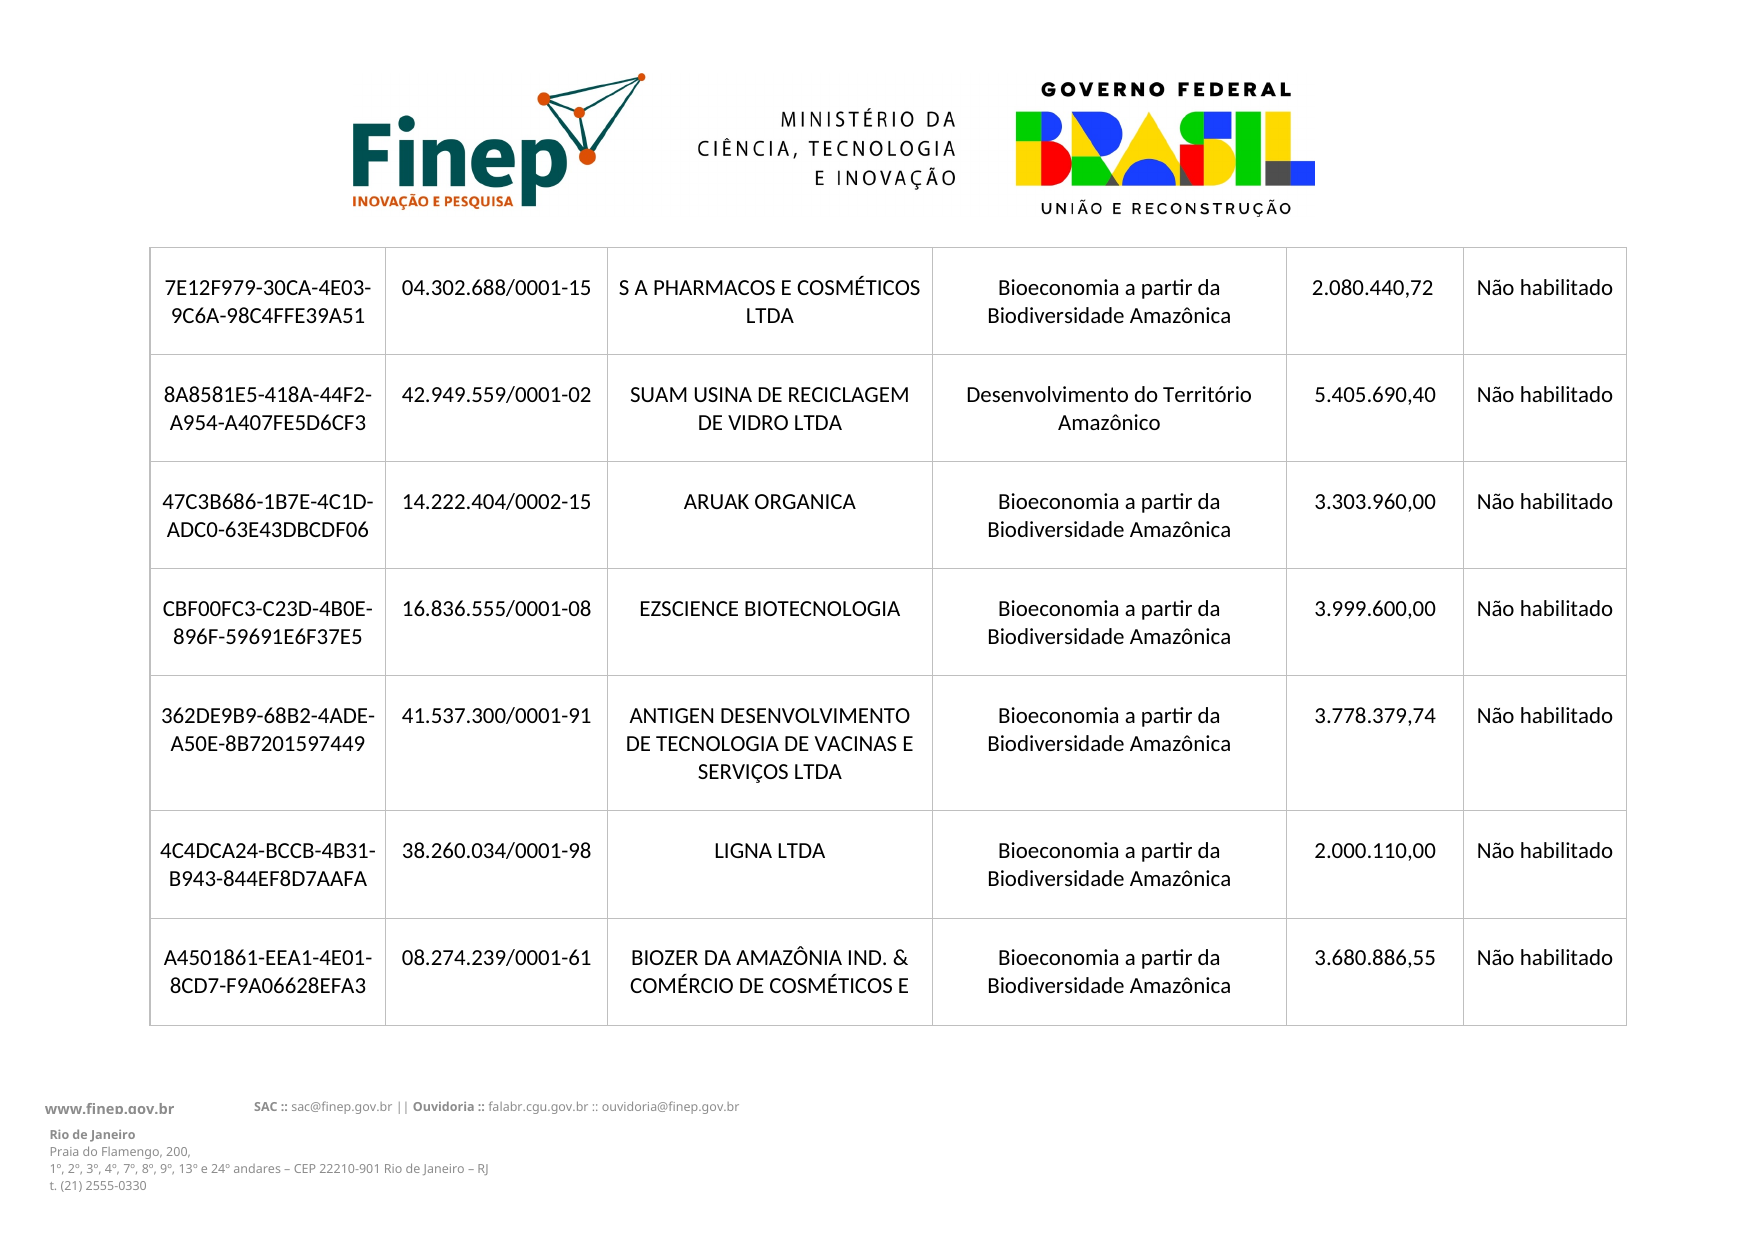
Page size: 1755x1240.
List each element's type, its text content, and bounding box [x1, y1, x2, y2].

table_cell SUAM USINA DE RECICLAGEM DE VIDRO LTDA [608, 355, 932, 461]
table_cell CBF00FC3-C23D-4B0E-896F-59691E6F37E5 [151, 569, 385, 675]
table_cell Não habilitado [1464, 355, 1626, 461]
table_cell 8A8581E5-418A-44F2-A954-A407FE5D6CF3 [151, 355, 385, 461]
table_cell 7E12F979-30CA-4E03-9C6A-98C4FFE39A51 [151, 248, 385, 354]
table_cell Bioeconomia a partir da Biodiversidade Amazônica [933, 248, 1286, 354]
table_cell Não habilitado [1464, 811, 1626, 917]
table_cell Bioeconomia a partir da Biodiversidade Amazônica [933, 811, 1286, 917]
table_cell 5.405.690,40 [1287, 355, 1463, 461]
table_cell Bioeconomia a partir da Biodiversidade Amazônica [933, 569, 1286, 675]
table_cell 47C3B686-1B7E-4C1D-ADC0-63E43DBCDF06 [151, 462, 385, 568]
table_cell Bioeconomia a partir da Biodiversidade Amazônica [933, 462, 1286, 568]
table_cell Não habilitado [1464, 676, 1626, 810]
table_cell 362DE9B9-68B2-4ADE-A50E-8B7201597449 [151, 676, 385, 810]
table_cell 4C4DCA24-BCCB-4B31-B943-844EF8D7AAFA [151, 811, 385, 917]
table_cell BIOZER DA AMAZÔNIA IND. & COMÉRCIO DE COSMÉTICOS E [608, 919, 932, 1024]
table_cell Não habilitado [1464, 569, 1626, 675]
table_cell 41.537.300/0001-91 [386, 676, 607, 810]
table_cell A4501861-EEA1-4E01-8CD7-F9A06628EFA3 [151, 919, 385, 1024]
table_cell 3.680.886,55 [1287, 919, 1463, 1024]
table_cell Desenvolvimento do Território Amazônico [933, 355, 1286, 461]
table_cell 08.274.239/0001-61 [386, 919, 607, 1024]
table_cell 14.222.404/0002-15 [386, 462, 607, 568]
table_cell LIGNA LTDA [608, 811, 932, 917]
table_cell 38.260.034/0001-98 [386, 811, 607, 917]
table_cell Não habilitado [1464, 248, 1626, 354]
table_cell Não habilitado [1464, 462, 1626, 568]
table_cell EZSCIENCE BIOTECNOLOGIA [608, 569, 932, 675]
table_cell ANTIGEN DESENVOLVIMENTO DE TECNOLOGIA DE VACINAS E SERVIÇOS LTDA [608, 676, 932, 810]
table_cell ARUAK ORGANICA [608, 462, 932, 568]
table_cell S A PHARMACOS E COSMÉTICOS LTDA [608, 248, 932, 354]
table_cell 16.836.555/0001-08 [386, 569, 607, 675]
table_cell 3.778.379,74 [1287, 676, 1463, 810]
table_cell 42.949.559/0001-02 [386, 355, 607, 461]
table_cell 04.302.688/0001-15 [386, 248, 607, 354]
table_cell 3.999.600,00 [1287, 569, 1463, 675]
table_cell 3.303.960,00 [1287, 462, 1463, 568]
table_cell Bioeconomia a partir da Biodiversidade Amazônica [933, 919, 1286, 1024]
table_cell Não habilitado [1464, 919, 1626, 1024]
table_cell 2.000.110,00 [1287, 811, 1463, 917]
table_cell 2.080.440,72 [1287, 248, 1463, 354]
table_cell Bioeconomia a partir da Biodiversidade Amazônica [933, 676, 1286, 810]
